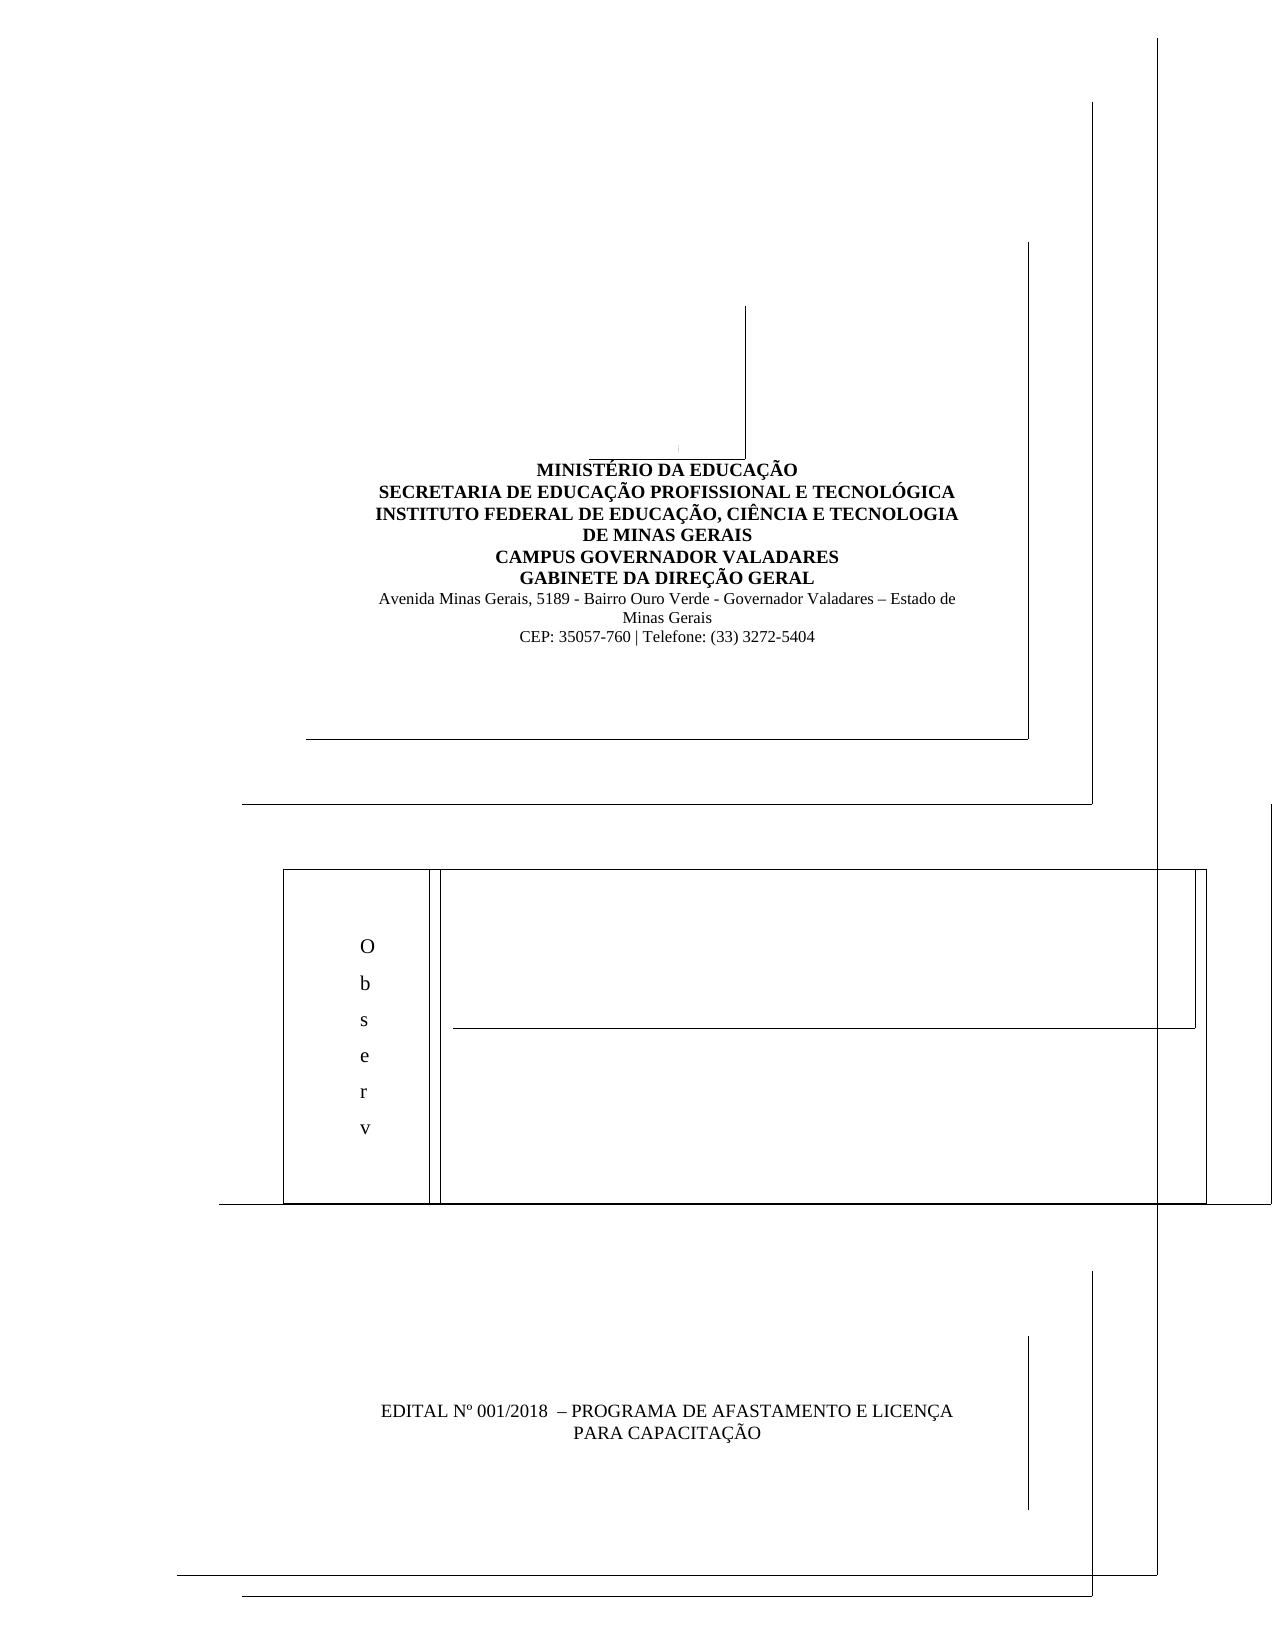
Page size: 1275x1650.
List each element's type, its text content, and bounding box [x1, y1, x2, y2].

table_cell [441, 870, 1157, 1203]
table_cell Observ [284, 870, 429, 1203]
table_cell [1158, 870, 1206, 1203]
table_cell [430, 870, 440, 1203]
